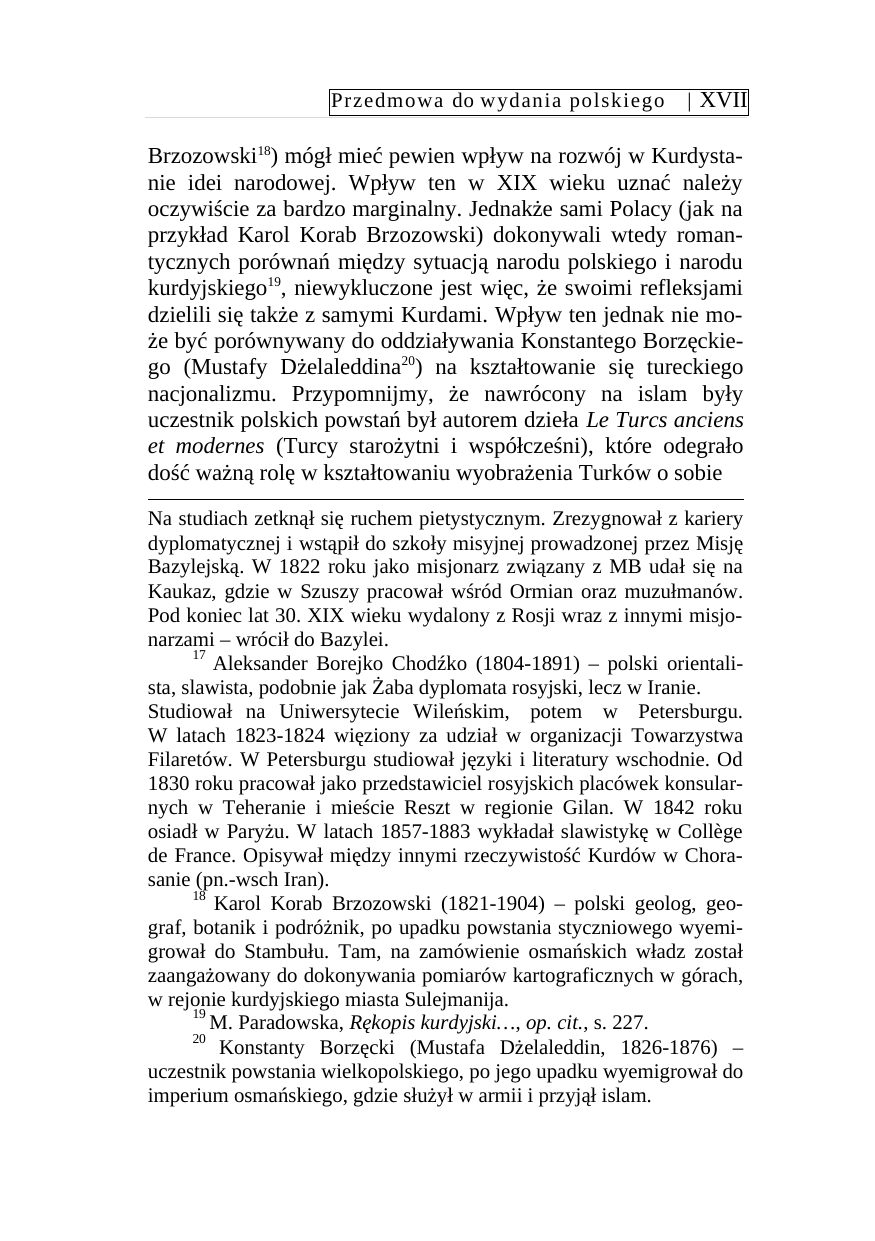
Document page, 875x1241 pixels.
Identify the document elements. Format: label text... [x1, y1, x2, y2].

text Brzozowski18) mógł mieć pewien wpływ na rozwój w Kurdysta- nie idei narodowej. Wpływ ten w XIX wieku uznać należy oczywiście za bardzo marginalny. Jednakże sami Polacy (jak na przykład Karol Korab Brzozowski) dokonywali wtedy roman- tycznych porównań między sytuacją narodu polskiego i narodu kurdyjskiego19, niewykluczone jest więc, że swoimi refleksjami dzielili się także z samymi Kurdami. Wpływ ten jednak nie mo- że być porównywany do oddziaływania Konstantego Borzęckie- go (Mustafy Dżelaleddina20) na kształtowanie się tureckiego nacjonalizmu. Przypomnijmy, że nawrócony na islam były uczestnik polskich powstań był autorem dzieła Le Turcs anciens et modernes (Turcy starożytni i współcześni), które odegrało dość ważną rolę w kształtowaniu wyobrażenia Turków o sobie [148, 142, 744, 485]
text 17 Aleksander Borejko Chodźko (1804-1891) – polski orientali- sta, slawista, podobnie jak Żaba dyplomata rosyjski, lecz w Iranie. [148, 651, 743, 699]
text Studiował na Uniwersytecie Wileńskim, potem w Petersburgu. W latach 1823-1824 więziony za udział w organizacji Towarzystwa Filaretów. W Petersburgu studiował języki i literatury wschodnie. Od 1830 roku pracował jako przedstawiciel rosyjskich placówek konsular- nych w Teheranie i mieście Reszt w regionie Gilan. W 1842 roku osiadł w Paryżu. W latach 1857-1883 wykładał slawistykę w Collège de France. Opisywał między innymi rzeczywistość Kurdów w Chora- sanie (pn.-wsch Iran). [148, 699, 744, 891]
text 20 Konstanty Borzęcki (Mustafa Dżelaleddin, 1826-1876) – uczestnik powstania wielkopolskiego, po jego upadku wyemigrował do imperium osmańskiego, gdzie służył w armii i przyjął islam. [148, 1035, 744, 1107]
text Na studiach zetknął się ruchem pietystycznym. Zrezygnował z kariery dyplomatycznej i wstąpił do szkoły misyjnej prowadzonej przez Misję Bazylejską. W 1822 roku jako misjonarz związany z MB udał się na Kaukaz, gdzie w Szuszy pracował wśród Ormian oraz muzułmanów. Pod koniec lat 30. XIX wieku wydalony z Rosji wraz z innymi misjo- narzami – wrócił do Bazylei. [148, 491, 744, 651]
text 18 Karol Korab Brzozowski (1821-1904) – polski geolog, geo- graf, botanik i podróżnik, po upadku powstania styczniowego wyemi- grował do Stambułu. Tam, na zamówienie osmańskich władz został zaangażowany do dokonywania pomiarów kartograficznych w górach, w rejonie kurdyjskiego miasta Sulejmanija. [148, 891, 744, 1011]
text 19 M. Paradowska, Rękopis kurdyjski…, op. cit., s. 227. [192, 1011, 755, 1034]
